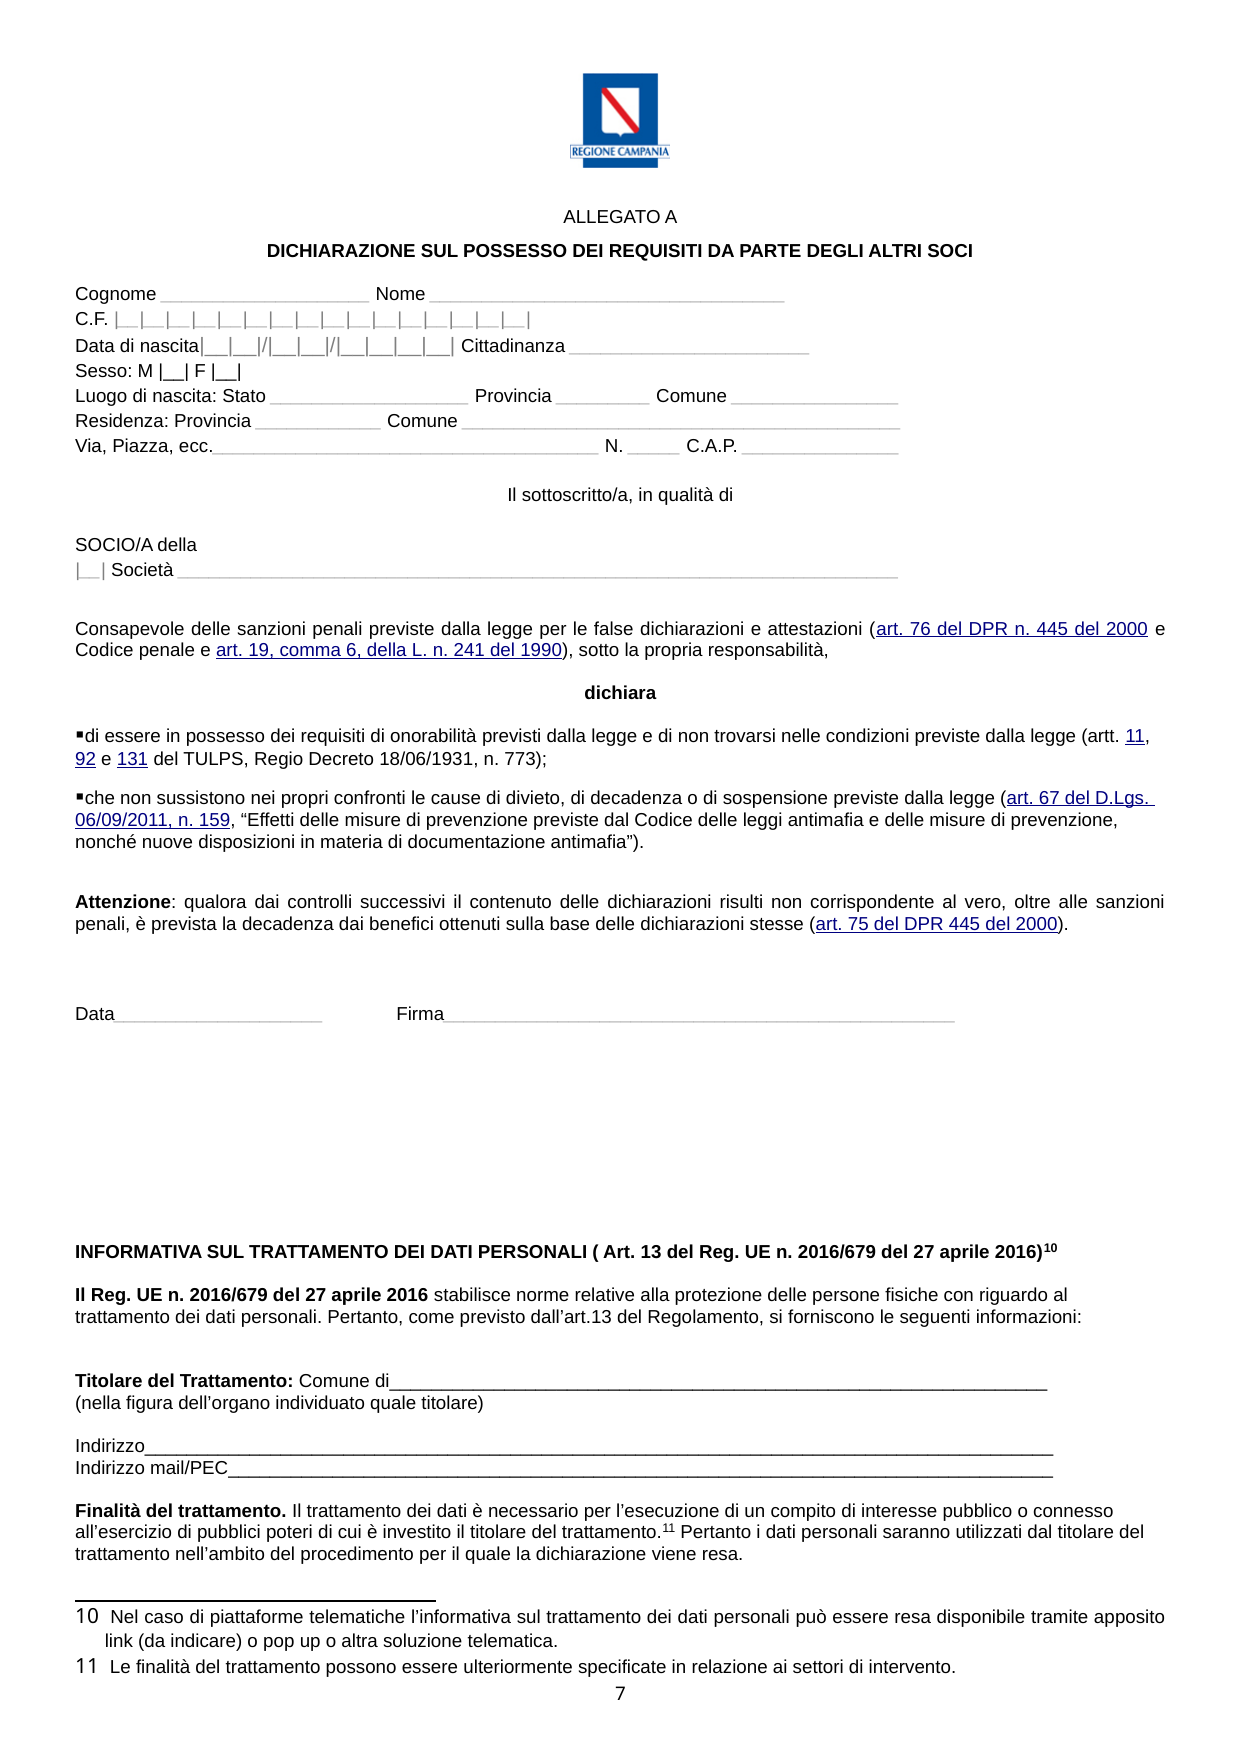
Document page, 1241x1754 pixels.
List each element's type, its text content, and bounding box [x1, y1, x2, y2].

text Cognome ____________________ Nome __________________________________ [75, 283, 1165, 305]
text Indirizzo mail/PEC_______________________________________________________________________________ [75, 1456, 1165, 1478]
text C.F. |__|__|__|__|__|__|__|__|__|__|__|__|__|__|__|__| [75, 308, 1165, 329]
text Finalità del trattamento. Il trattamento dei dati è necessario per l’esecuzione di un compito di interesse pubblico o connesso all’esercizio di pubblici poteri di cui è investito il titolare del trattamento. Pertanto i dati personali saranno utilizzati dal titolare del trattamento nell’ambito del procedimento per il quale la dichiarazione viene resa. [75, 1499, 1165, 1564]
text Data di nascita|__|__|/|__|__|/|__|__|__|__| Cittadinanza _______________________ [75, 333, 1165, 357]
text Il sottoscritto/a, in qualità di [75, 484, 1165, 506]
text Residenza: Provincia ____________ Comune __________________________________________ [75, 410, 1165, 431]
text ALLEGATO A [75, 206, 1165, 228]
text Attenzione: qualora dai controlli successivi il contenuto delle dichiarazioni risulti non corrispondente al vero, oltre alle sanzioni penali, è prevista la decadenza dai benefici ottenuti sulla base delle dichiarazioni stesse (art. 75 del DPR 445 del 2000). [75, 891, 1165, 934]
text Titolare del Trattamento: Comune di_______________________________________________________________ [75, 1370, 1165, 1392]
list che non sussistono nei propri confronti le cause di divieto, di decadenza o di sospensione previste dalla legge (art. 67 del D.Lgs. 06/09/2011, n. 159, “Effetti delle misure di prevenzione previste dal Codice delle leggi antimafia e delle misure di prevenzione, nonché nuove disposizioni in materia di documentazione antimafia”). [75, 786, 1165, 852]
text (nella figura dell’organo individuato quale titolare) [75, 1392, 1165, 1413]
text Data____________________ Firma_________________________________________________ [75, 1002, 1165, 1024]
text Via, Piazza, ecc._____________________________________ N. _____ C.A.P. _______________ [75, 435, 1165, 456]
text SOCIO/A della [75, 534, 1165, 555]
text Consapevole delle sanzioni penali previste dalla legge per le false dichiarazioni e attestazioni (art. 76 del DPR n. 445 del 2000 e Codice penale e art. 19, comma 6, della L. n. 241 del 1990), sotto la propria responsabilità, [75, 617, 1165, 661]
text dichiara [75, 682, 1165, 704]
list di essere in possesso dei requisiti di onorabilità previsti dalla legge e di non trovarsi nelle condizioni previste dalla legge (artt. 11, 92 e 131 del TULPS, Regio Decreto 18/06/1931, n. 773); [75, 725, 1165, 769]
text INFORMATIVA SUL TRATTAMENTO DEI DATI PERSONALI ( Art. 13 del Reg. UE n. 2016/679 del 27 aprile 2016) [75, 1241, 1165, 1262]
text Il Reg. UE n. 2016/679 del 27 aprile 2016 stabilisce norme relative alla protezione delle persone fisiche con riguardo al trattamento dei dati personali. Pertanto, come previsto dall’art.13 del Regolamento, si forniscono le seguenti informazioni: [75, 1284, 1165, 1327]
text Indirizzo_______________________________________________________________________________________ [75, 1435, 1165, 1456]
text Nel caso di piattaforme telematiche l’informativa sul trattamento dei dati personali può essere resa disponibile tramite apposito link (da indicare) o pop up o altra soluzione telematica. [75, 1602, 1165, 1652]
text Le finalità del trattamento possono essere ulteriormente specificate in relazione ai settori di intervento. [75, 1652, 1165, 1680]
text DICHIARAZIONE SUL POSSESSO DEI REQUISITI DA PARTE DEGLI ALTRI SOCI [75, 240, 1165, 262]
text |__| Società _____________________________________________________________________ [75, 559, 1165, 580]
text Luogo di nascita: Stato ___________________ Provincia _________ Comune ________________ [75, 385, 1165, 407]
text Sesso: M |__| F |__| [75, 360, 1165, 382]
